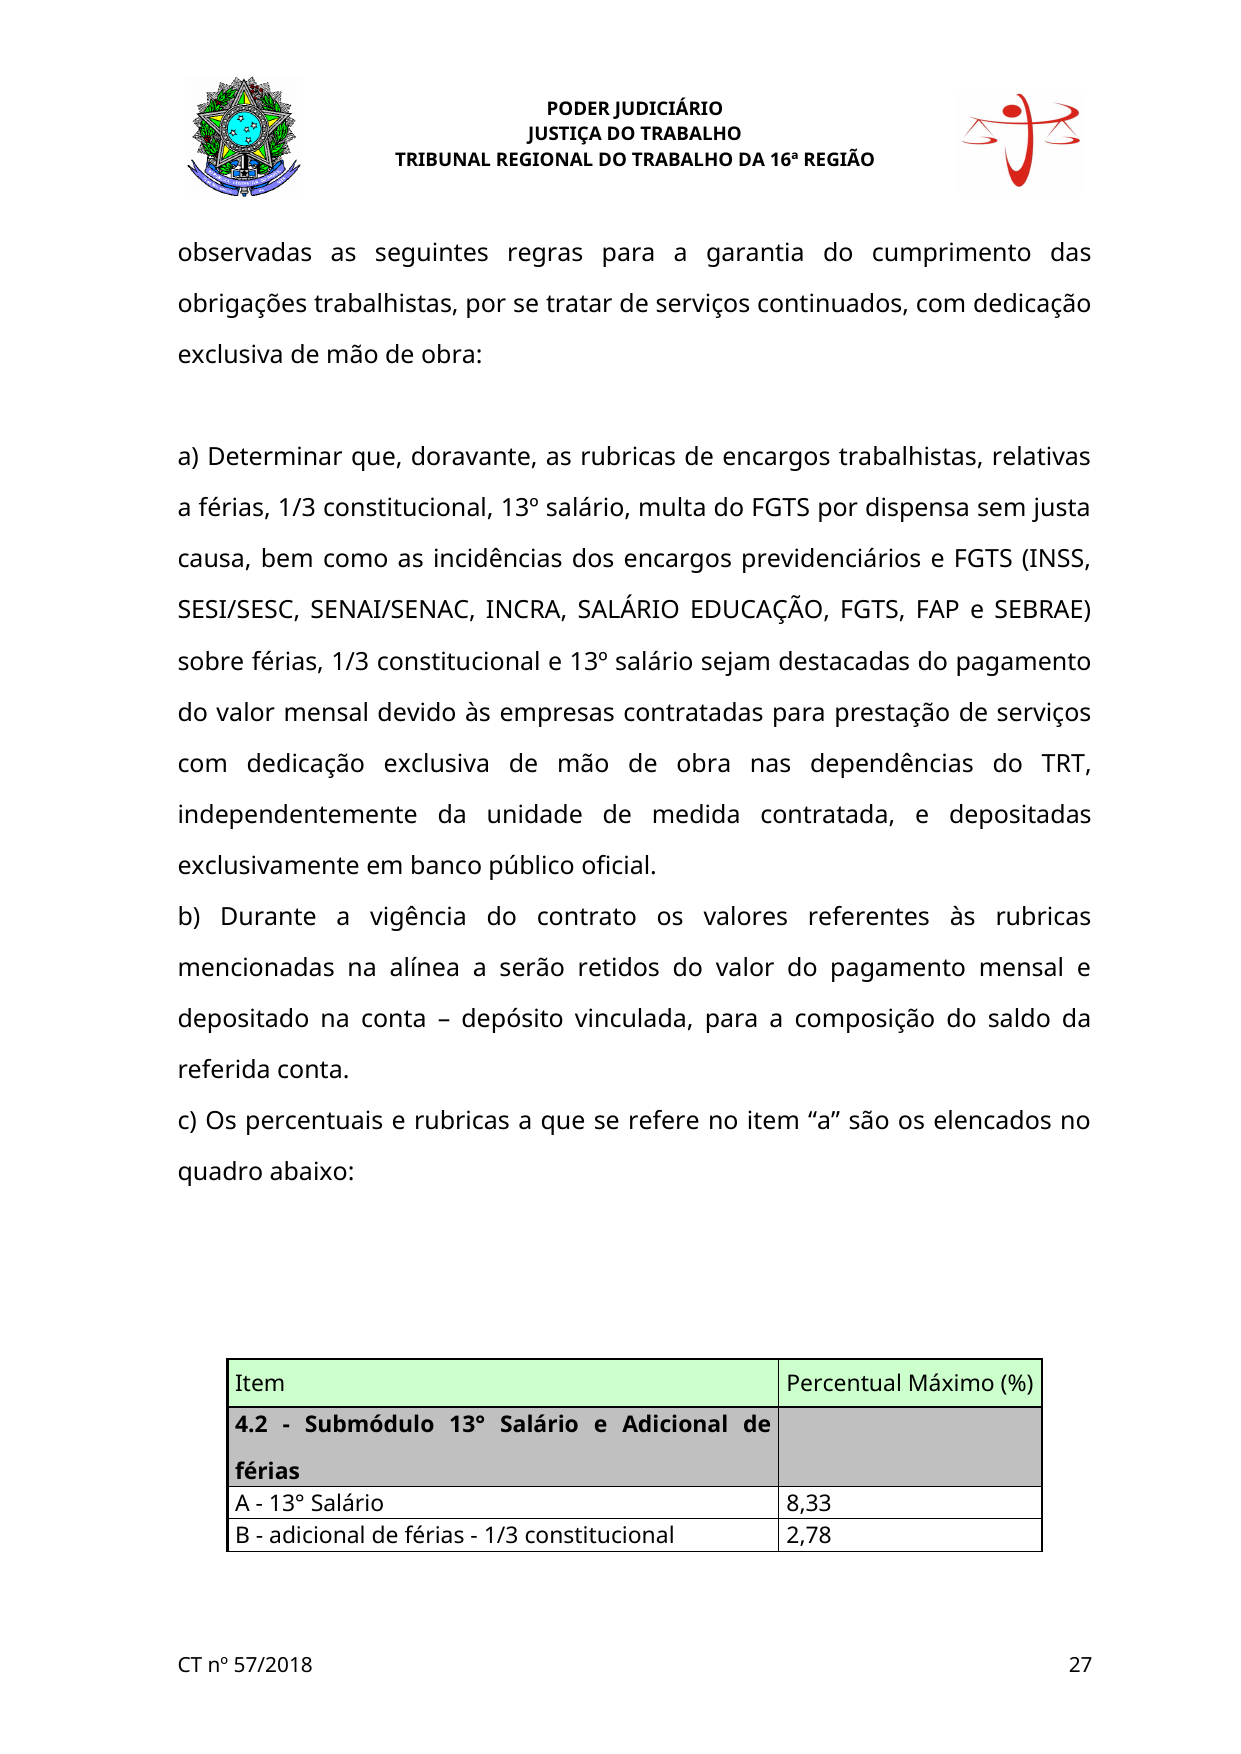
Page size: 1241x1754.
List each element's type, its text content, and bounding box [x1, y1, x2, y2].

table_cell B - adicional de férias - 1/3 constitucional [229, 1519, 778, 1551]
table_cell 4.2 - Submódulo 13° Salário e Adicional de férias [229, 1408, 778, 1486]
text observadas as seguintes regras para a garantia do cumprimento das obrigações trabalhistas, por se tratar de serviços continuados, com dedicação exclusiva de mão de obra: [177, 235, 1092, 371]
table_header Percentual Máximo (%) [779, 1360, 1041, 1406]
table_cell 2,78 [779, 1519, 1041, 1551]
text a) Determinar que, doravante, as rubricas de encargos trabalhistas, relativas a férias, 1/3 constitucional, 13º salário, multa do FGTS por dispensa sem justa causa, bem como as incidências dos encargos previdenciários e FGTS (INSS, SESI/SESC, SENAI/SENAC, INCRA, SALÁRIO EDUCAÇÃO, FGTS, FAP e SEBRAE) sobre férias, 1/3 constitucional e 13º salário sejam destacadas do pagamento do valor mensal devido às empresas contratadas para prestação de serviços com dedicação exclusiva de mão de obra nas dependências do TRT, independentemente da unidade de medida contratada, e depositadas exclusivamente em banco público oficial. [177, 439, 1092, 881]
picture [956, 89, 1085, 194]
text b) Durante a vigência do contrato os valores referentes às rubricas mencionadas na alínea a serão retidos do valor do pagamento mensal e depositado na conta – depósito vinculada, para a composição do saldo da referida conta. [177, 898, 1092, 1086]
table_cell 8,33 [779, 1487, 1041, 1518]
text c) Os percentuais e rubricas a que se refere no item “a” são os elencados no quadro abaixo: [177, 1102, 1092, 1188]
table_cell [779, 1408, 1041, 1486]
table_header Item [229, 1360, 778, 1406]
table_cell A - 13° Salário [229, 1487, 778, 1518]
